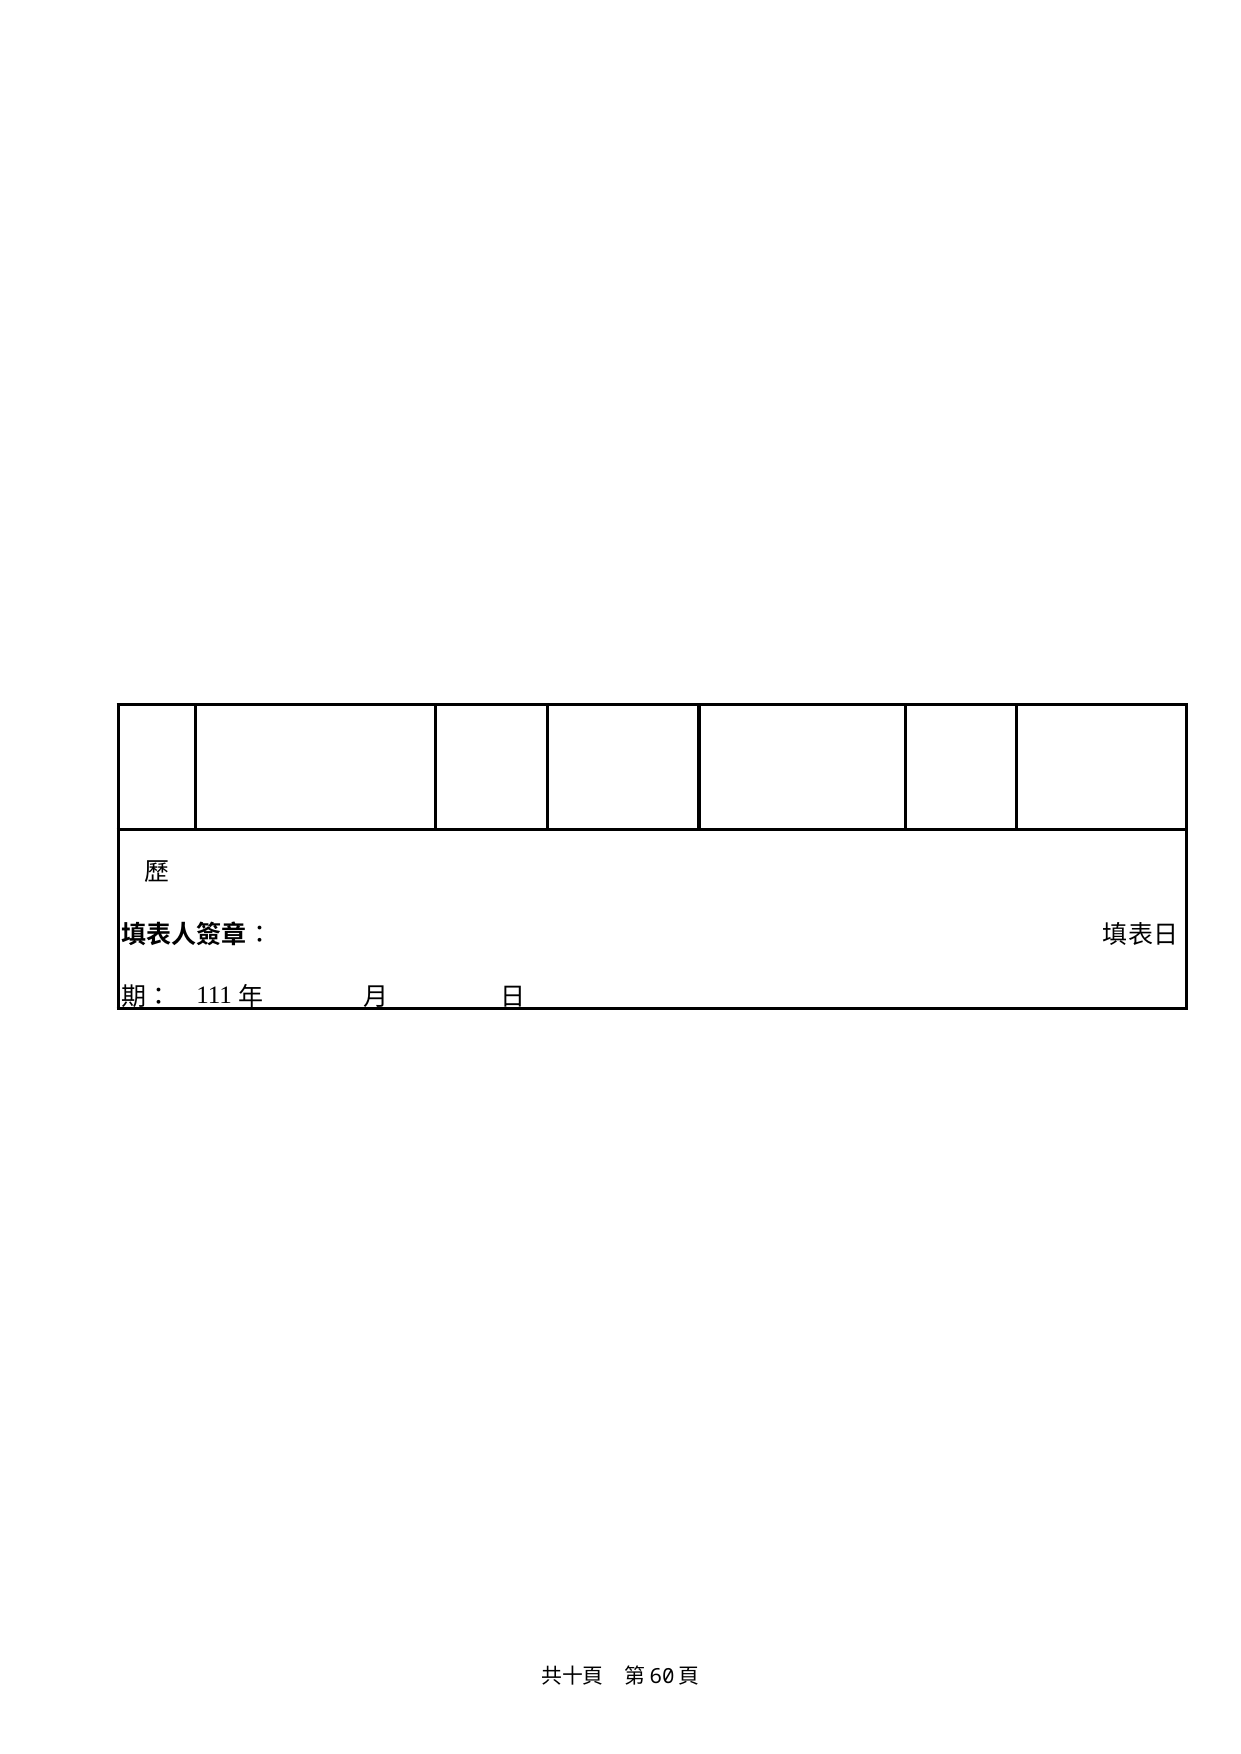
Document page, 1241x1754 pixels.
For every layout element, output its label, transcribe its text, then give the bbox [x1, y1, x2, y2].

table_cell 填表人簽章： 填表日期： 111 年 月 日 [120, 831, 1185, 1007]
table_cell [197, 706, 434, 828]
table_cell [907, 706, 1015, 828]
table_cell 經 歷 [120, 706, 194, 828]
table_cell [1018, 706, 1185, 828]
table_cell [437, 706, 546, 828]
table_cell [701, 706, 904, 828]
table_cell [549, 706, 697, 828]
